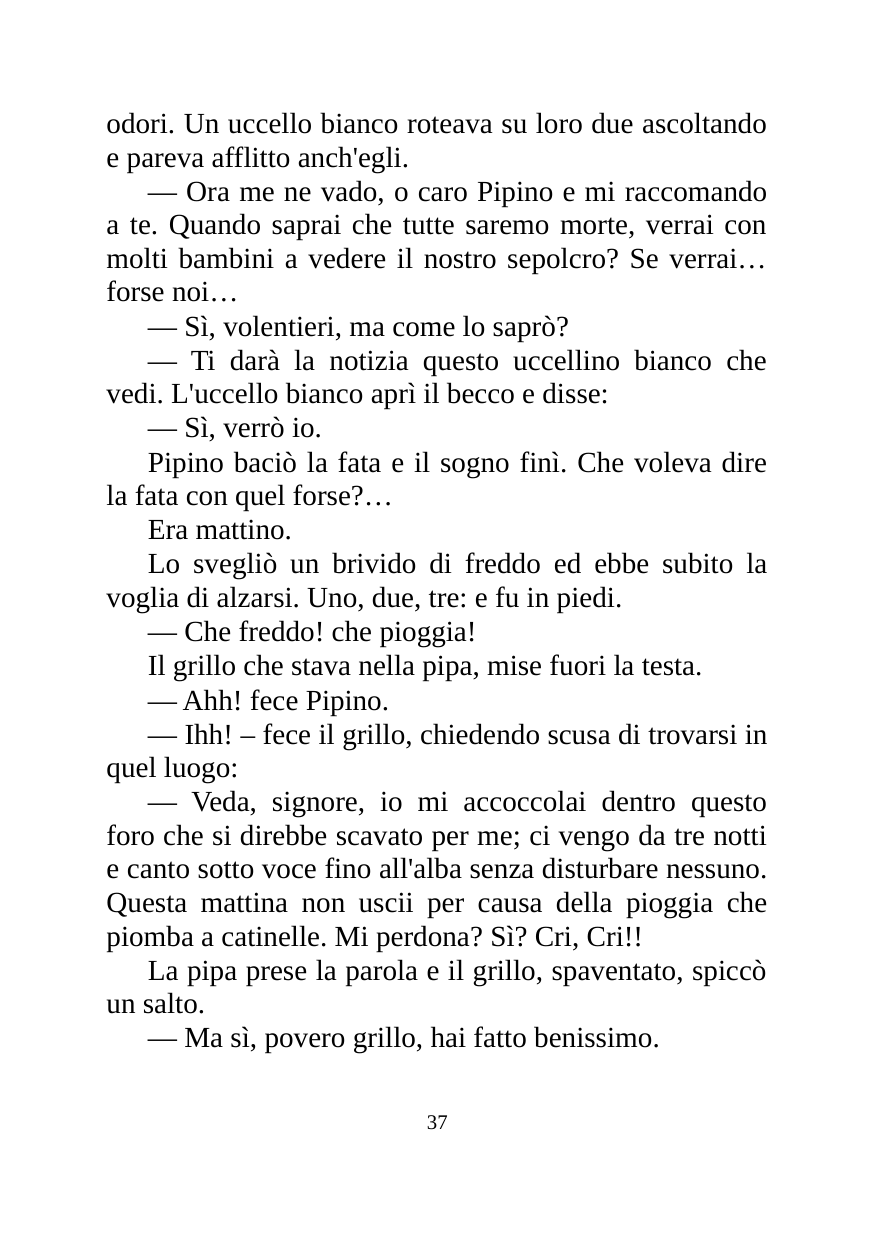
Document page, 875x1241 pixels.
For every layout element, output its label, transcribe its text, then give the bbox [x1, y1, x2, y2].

text — Veda, signore, io mi accoccolai dentro questo foro che si direbbe scavato per me; ci vengo da tre notti e canto sotto voce fino all'alba senza disturbare nessuno. Questa mattina non uscii per causa della pioggia che piomba a catinelle. Mi perdona? Sì? Cri, Cri!! [106, 784, 768, 952]
text Il grillo che stava nella pipa, mise fuori la testa. [106, 648, 768, 682]
text — Che freddo! che pioggia! [106, 614, 768, 648]
text La pipa prese la parola e il grillo, spaventato, spiccò un salto. [106, 953, 768, 1020]
text — Ora me ne vado, o caro Pipino e mi raccomando a te. Quando saprai che tutte saremo morte, verrai con molti bambini a vedere il nostro sepolcro? Se verrai… forse noi… [106, 174, 768, 308]
text Pipino baciò la fata e il sogno finì. Che voleva dire la fata con quel forse?… [106, 445, 768, 512]
text — Sì, verrò io. [106, 411, 768, 444]
text Lo svegliò un brivido di freddo ed ebbe subito la voglia di alzarsi. Uno, due, tre: e fu in piedi. [106, 547, 768, 614]
text — Sì, volentieri, ma come lo saprò? [106, 309, 768, 342]
text Era mattino. [106, 512, 768, 546]
text — Ahh! fece Pipino. [106, 683, 768, 716]
text — Ti darà la notizia questo uccellino bianco che vedi. L'uccello bianco aprì il becco e disse: [106, 343, 768, 410]
text — Ma sì, povero grillo, hai fatto benissimo. [106, 1021, 768, 1054]
text odori. Un uccello bianco roteava su loro due ascoltando e pareva afflitto anch'egli. [106, 106, 768, 173]
text — Ihh! – fece il grillo, chiedendo scusa di trovarsi in quel luogo: [106, 717, 768, 784]
